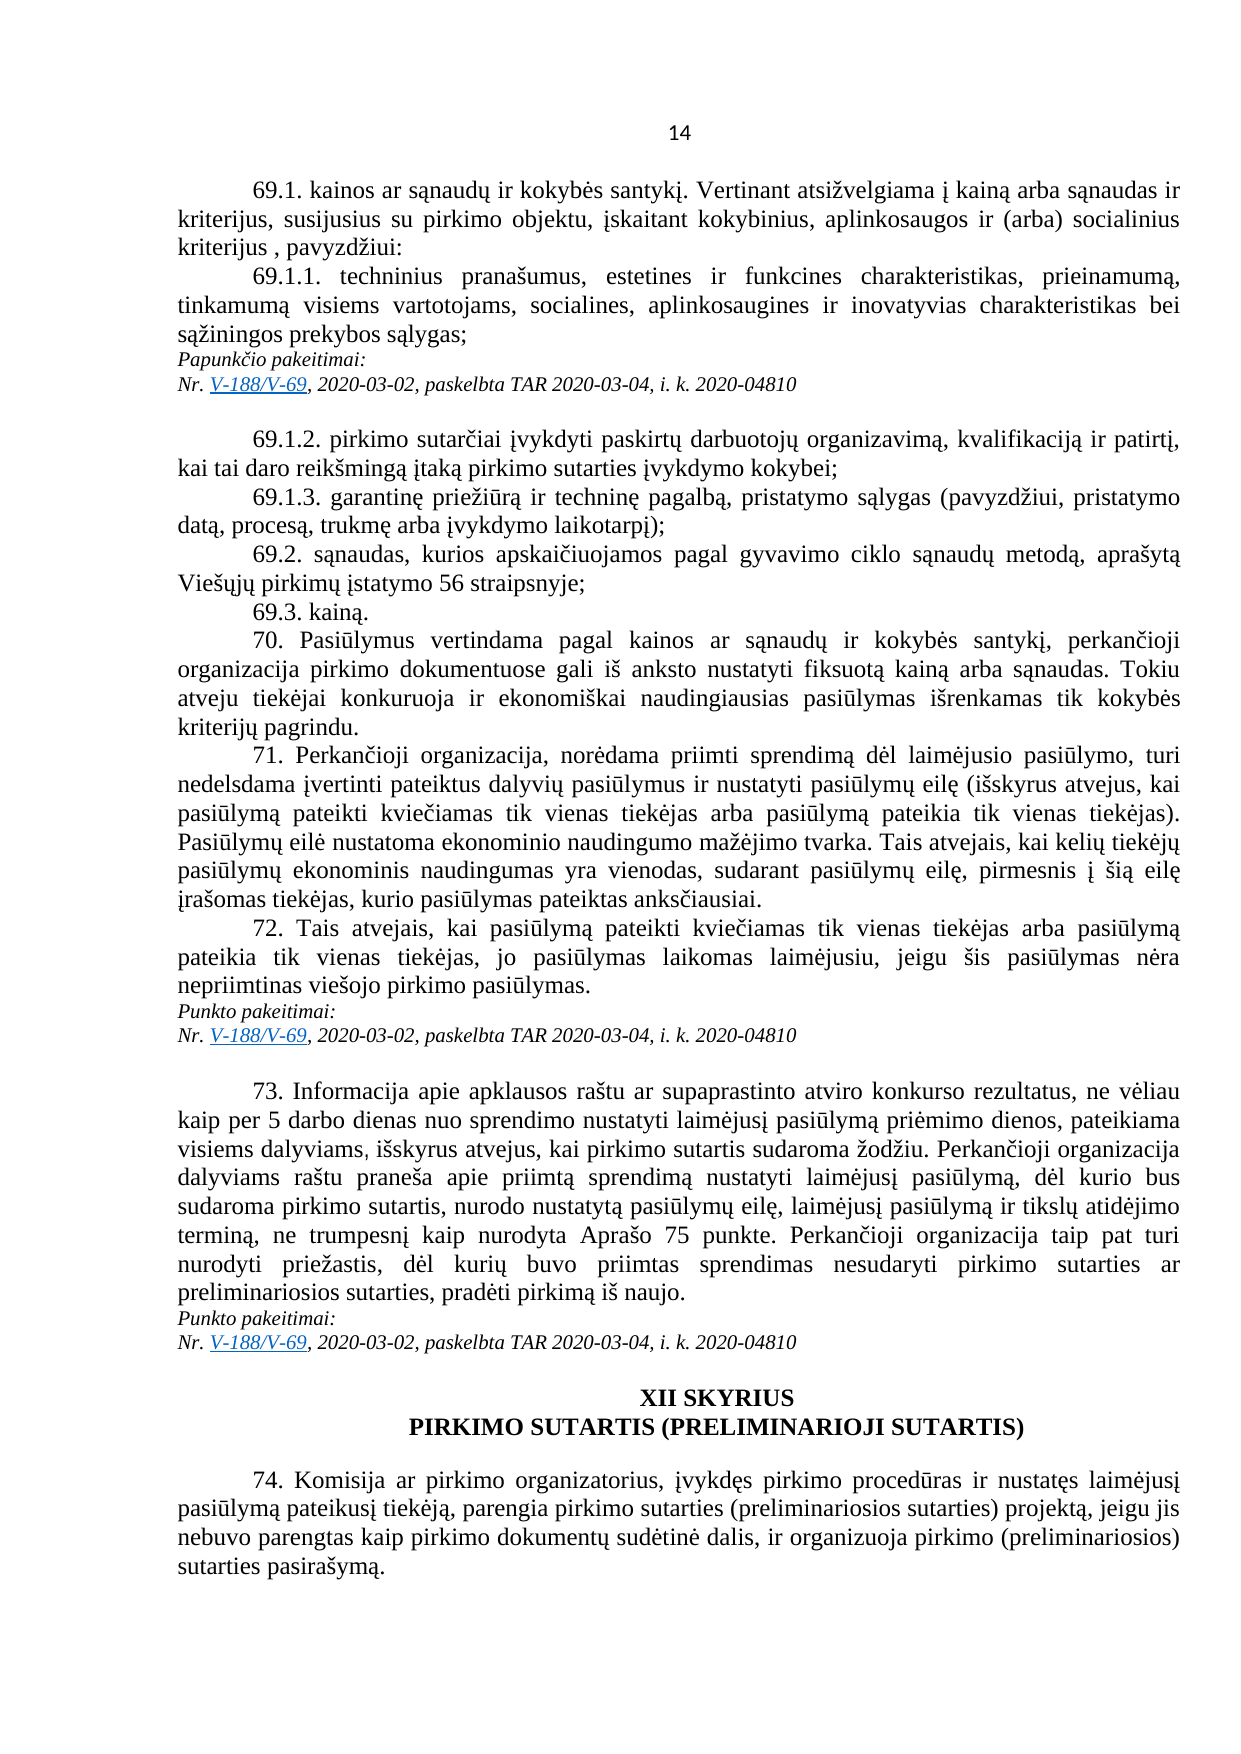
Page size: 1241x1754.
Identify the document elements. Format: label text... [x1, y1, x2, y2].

text Nr. V-188/V-69, 2020-03-02, paskelbta TAR 2020-03-04, i. k. 2020-04810 [177, 1023, 1181, 1047]
text 69.1.1. techninius pranašumus, estetines ir funkcines charakteristikas, prieinamumą, tinkamumą visiems vartotojams, socialines, aplinkosaugines ir inovatyvias charakteristikas bei sąžiningos prekybos sąlygas; [177, 261, 1181, 347]
text PIRKIMO SUTARTIS (PRELIMINARIOJI SUTARTIS) [177, 1412, 1181, 1441]
subtitle 69.2. sąnaudas, kurios apskaičiuojamos pagal gyvavimo ciklo sąnaudų metodą, aprašytą Viešųjų pirkimų įstatymo 56 straipsnyje; [177, 539, 1181, 597]
subtitle 74. Komisija ar pirkimo organizatorius, įvykdęs pirkimo procedūras ir nustatęs laimėjusį pasiūlymą pateikusį tiekėją, parengia pirkimo sutarties (preliminariosios sutarties) projektą, jeigu jis nebuvo parengtas kaip pirkimo dokumentų sudėtinė dalis, ir organizuoja pirkimo (preliminariosios) sutarties pasirašymą. [177, 1465, 1181, 1580]
text Punkto pakeitimai: [177, 1306, 1181, 1330]
text XII SKYRIUS [177, 1383, 1181, 1412]
text Nr. V-188/V-69, 2020-03-02, paskelbta TAR 2020-03-04, i. k. 2020-04810 [177, 1330, 1181, 1354]
text Nr. V-188/V-69, 2020-03-02, paskelbta TAR 2020-03-04, i. k. 2020-04810 [177, 371, 1181, 396]
subtitle 71. Perkančioji organizacija, norėdama priimti sprendimą dėl laimėjusio pasiūlymo, turi nedelsdama įvertinti pateiktus dalyvių pasiūlymus ir nustatyti pasiūlymų eilę (išskyrus atvejus, kai pasiūlymą pateikti kviečiamas tik vienas tiekėjas arba pasiūlymą pateikia tik vienas tiekėjas). Pasiūlymų eilė nustatoma ekonominio naudingumo mažėjimo tvarka. Tais atvejais, kai kelių tiekėjų pasiūlymų ekonominis naudingumas yra vienodas, sudarant pasiūlymų eilę, pirmesnis į šią eilę įrašomas tiekėjas, kurio pasiūlymas pateiktas anksčiausiai. [177, 741, 1181, 913]
text Papunkčio pakeitimai: [177, 347, 1181, 371]
subtitle 70. Pasiūlymus vertindama pagal kainos ar sąnaudų ir kokybės santykį, perkančioji organizacija pirkimo dokumentuose gali iš anksto nustatyti fiksuotą kainą arba sąnaudas. Tokiu atveju tiekėjai konkuruoja ir ekonomiškai naudingiausias pasiūlymas išrenkamas tik kokybės kriterijų pagrindu. [177, 626, 1181, 741]
subtitle 69.1.3. garantinę priežiūrą ir techninę pagalbą, pristatymo sąlygas (pavyzdžiui, pristatymo datą, procesą, trukmę arba įvykdymo laikotarpį); [177, 482, 1181, 539]
text 73. Informacija apie apklausos raštu ar supaprastinto atviro konkurso rezultatus, ne vėliau kaip per 5 darbo dienas nuo sprendimo nustatyti laimėjusį pasiūlymą priėmimo dienos, pateikiama visiems dalyviams, išskyrus atvejus, kai pirkimo sutartis sudaroma žodžiu. Perkančioji organizacija dalyviams raštu praneša apie priimtą sprendimą nustatyti laimėjusį pasiūlymą, dėl kurio bus sudaroma pirkimo sutartis, nurodo nustatytą pasiūlymų eilę, laimėjusį pasiūlymą ir tikslų atidėjimo terminą, ne trumpesnį kaip nurodyta Aprašo 75 punkte. Perkančioji organizacija taip pat turi nurodyti priežastis, dėl kurių buvo priimtas sprendimas nesudaryti pirkimo sutarties ar preliminariosios sutarties, pradėti pirkimą iš naujo. [177, 1076, 1181, 1306]
subtitle 69.1.2. pirkimo sutarčiai įvykdyti paskirtų darbuotojų organizavimą, kvalifikaciją ir patirtį, kai tai daro reikšmingą įtaką pirkimo sutarties įvykdymo kokybei; [177, 424, 1181, 482]
text Punkto pakeitimai: [177, 999, 1181, 1023]
text 72. Tais atvejais, kai pasiūlymą pateikti kviečiamas tik vienas tiekėjas arba pasiūlymą pateikia tik vienas tiekėjas, jo pasiūlymas laikomas laimėjusiu, jeigu šis pasiūlymas nėra nepriimtinas viešojo pirkimo pasiūlymas. [177, 913, 1181, 999]
subtitle 69.3. kainą. [177, 597, 1181, 626]
subtitle 69.1. kainos ar sąnaudų ir kokybės santykį. Vertinant atsižvelgiama į kainą arba sąnaudas ir kriterijus, susijusius su pirkimo objektu, įskaitant kokybinius, aplinkosaugos ir (arba) socialinius kriterijus , pavyzdžiui: [177, 175, 1181, 261]
